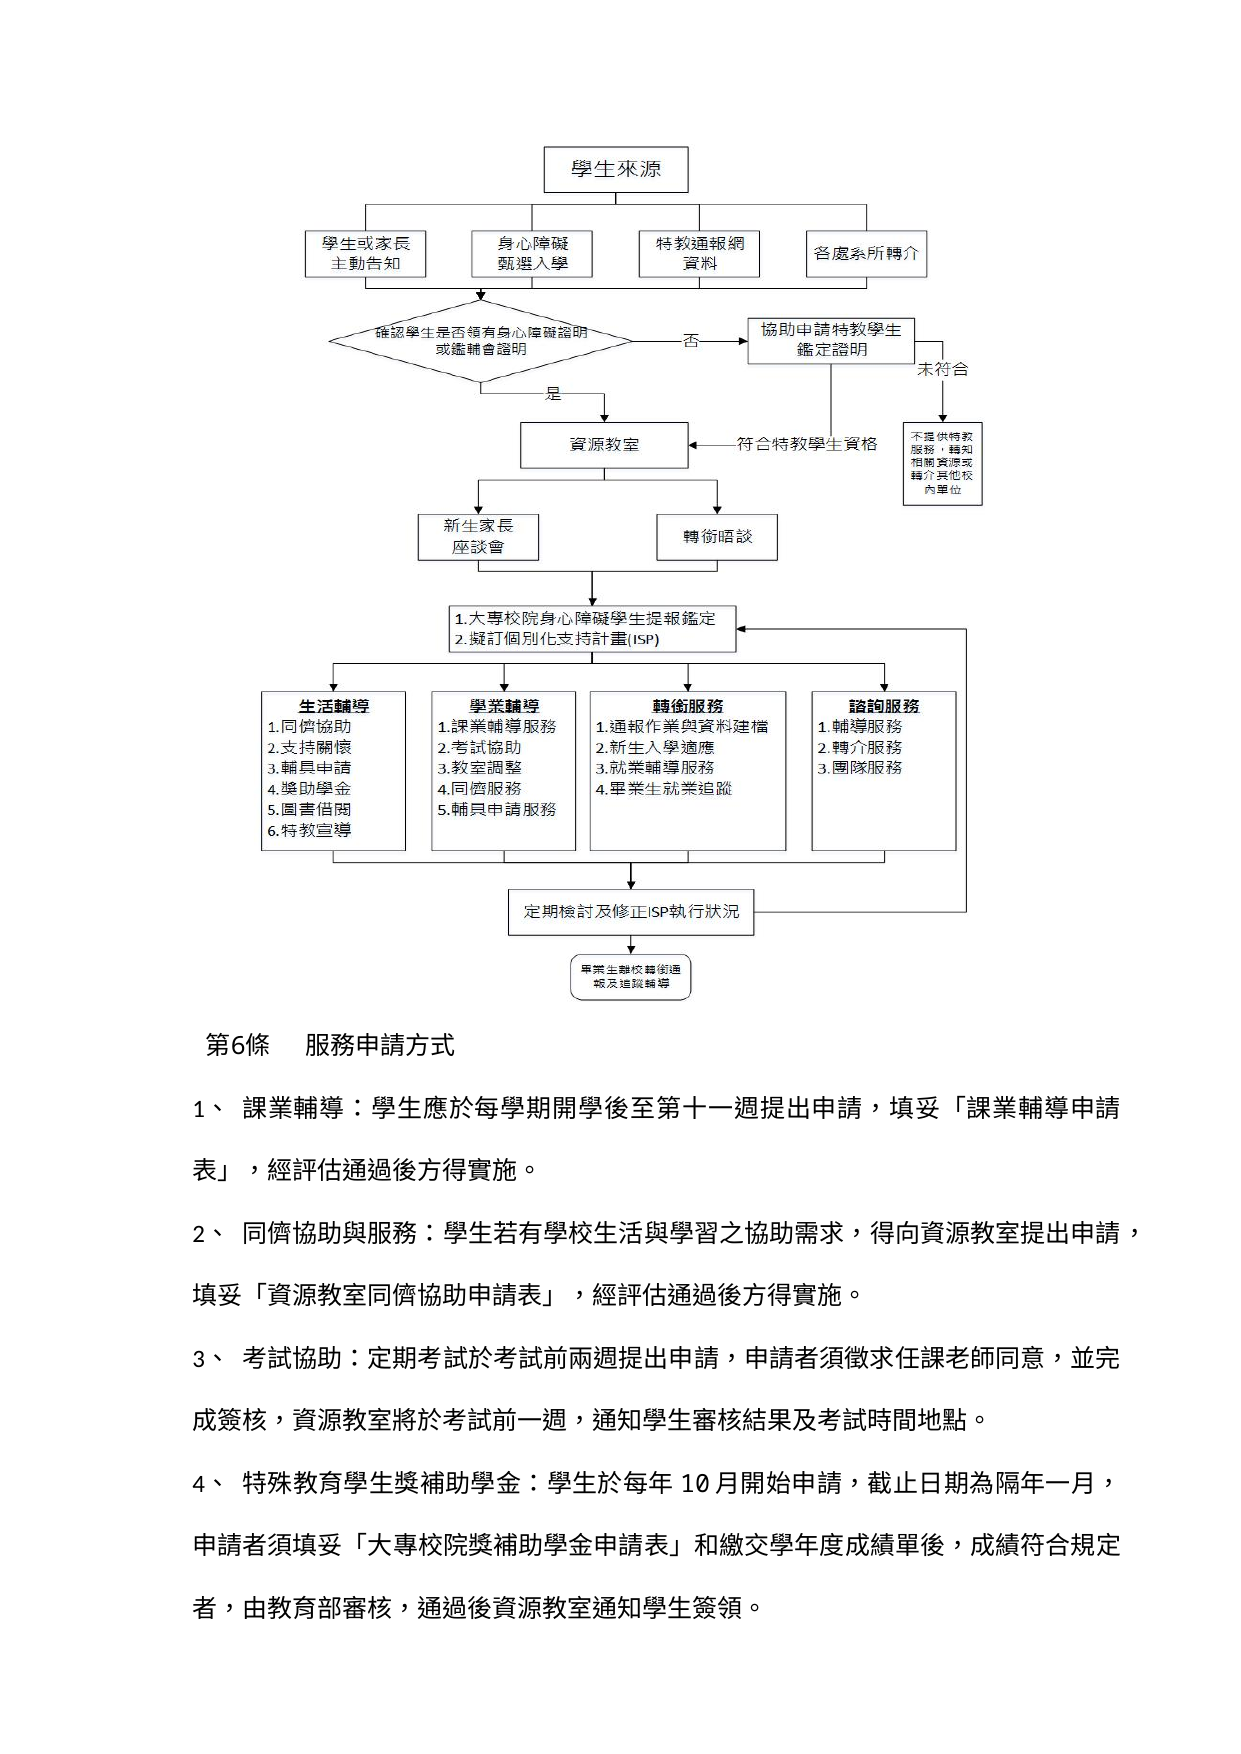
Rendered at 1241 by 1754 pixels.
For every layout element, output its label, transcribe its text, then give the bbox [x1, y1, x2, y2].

list 特殊教育學生獎補助學金：學生於每年10月開始申請，截止日期為隔年一月，申請者須填妥「大專校院獎補助學金申請表」和繳交學年度成績單後，成績符合規定者，由教育部審核，通過後資源教室通知學生簽領。 [192, 1439, 1122, 1627]
list 課業輔導：學生應於每學期開學後至第十一週提出申請，填妥「課業輔導申請表」，經評估通過後方得實施。 [192, 1064, 1122, 1189]
list 考試協助：定期考試於考試前兩週提出申請，申請者須徵求任課老師同意，並完成簽核，資源教室將於考試前一週，通知學生審核結果及考試時間地點。 [192, 1314, 1122, 1439]
list 同儕協助與服務：學生若有學校生活與學習之協助需求，得向資源教室提出申請，填妥「資源教室同儕協助申請表」，經評估通過後方得實施。 [192, 1189, 1122, 1314]
list 服務申請方式 [206, 1002, 1122, 1064]
